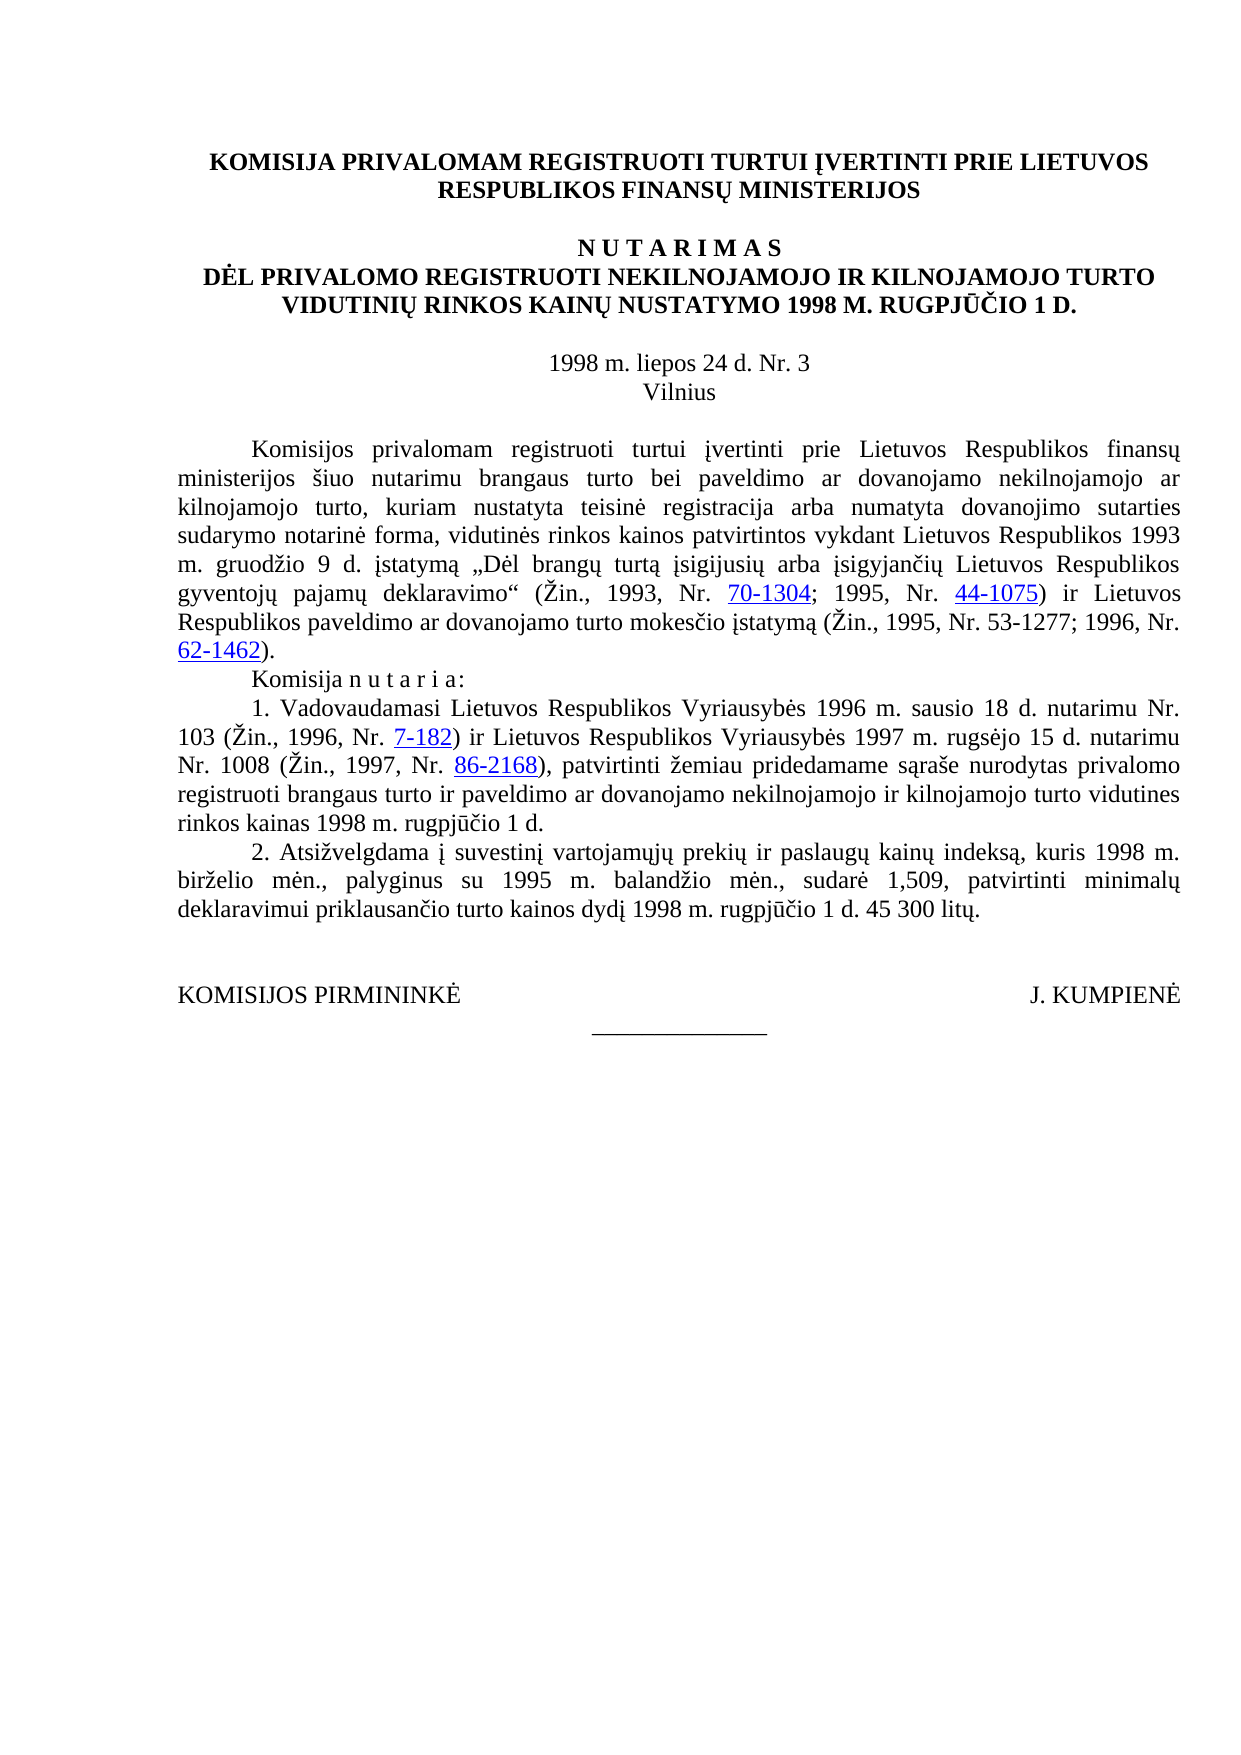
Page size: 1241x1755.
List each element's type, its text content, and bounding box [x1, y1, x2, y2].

text 2. Atsižvelgdama į suvestinį vartojamųjų prekių ir paslaugų kainų indeksą, kuris 1998 m. birželio mėn., palyginus su 1995 m. balandžio mėn., sudarė 1,509, patvirtinti minimalų deklaravimui priklausančio turto kainos dydį 1998 m. rugpjūčio 1 d. 45 300 litų. [177, 837, 1181, 923]
text KOMISIJA PRIVALOMAM REGISTRUOTI TURTUI ĮVERTINTI PRIE LIETUVOS RESPUBLIKOS FINANSŲ MINISTERIJOS [177, 147, 1181, 204]
text KOMISIJOS PIRMININKĖ J. KUMPIENĖ [177, 981, 1181, 1009]
text Vilnius [177, 377, 1181, 406]
text DĖL PRIVALOMO REGISTRUOTI NEKILNOJAMOJO IR KILNOJAMOJO TURTO VIDUTINIŲ RINKOS KAINŲ NUSTATYMO 1998 M. RUGPJŪČIO 1 D. [177, 262, 1181, 319]
text Komisija nutaria: [177, 664, 1181, 693]
text N U T A R I M A S [177, 233, 1181, 262]
text Komisijos privalomam registruoti turtui įvertinti prie Lietuvos Respublikos finansų ministerijos šiuo nutarimu brangaus turto bei paveldimo ar dovanojamo nekilnojamojo ar kilnojamojo turto, kuriam nustatyta teisinė registracija arba numatyta dovanojimo sutarties sudarymo notarinė forma, vidutinės rinkos kainos patvirtintos vykdant Lietuvos Respublikos 1993 m. gruodžio 9 d. įstatymą „Dėl brangų turtą įsigijusių arba įsigyjančių Lietuvos Respublikos gyventojų pajamų deklaravimo“ (Žin., 1993, Nr. 70-1304; 1995, Nr. 44-1075) ir Lietuvos Respublikos paveldimo ar dovanojamo turto mokesčio įstatymą (Žin., 1995, Nr. 53-1277; 1996, Nr. 62-1462). [177, 434, 1181, 664]
text 1. Vadovaudamasi Lietuvos Respublikos Vyriausybės 1996 m. sausio 18 d. nutarimu Nr. 103 (Žin., 1996, Nr. 7-182) ir Lietuvos Respublikos Vyriausybės 1997 m. rugsėjo 15 d. nutarimu Nr. 1008 (Žin., 1997, Nr. 86-2168), patvirtinti žemiau pridedamame sąraše nurodytas privalomo registruoti brangaus turto ir paveldimo ar dovanojamo nekilnojamojo ir kilnojamojo turto vidutines rinkos kainas 1998 m. rugpjūčio 1 d. [177, 693, 1181, 837]
text 1998 m. liepos 24 d. Nr. 3 [177, 348, 1181, 377]
text ______________ [177, 1009, 1181, 1038]
